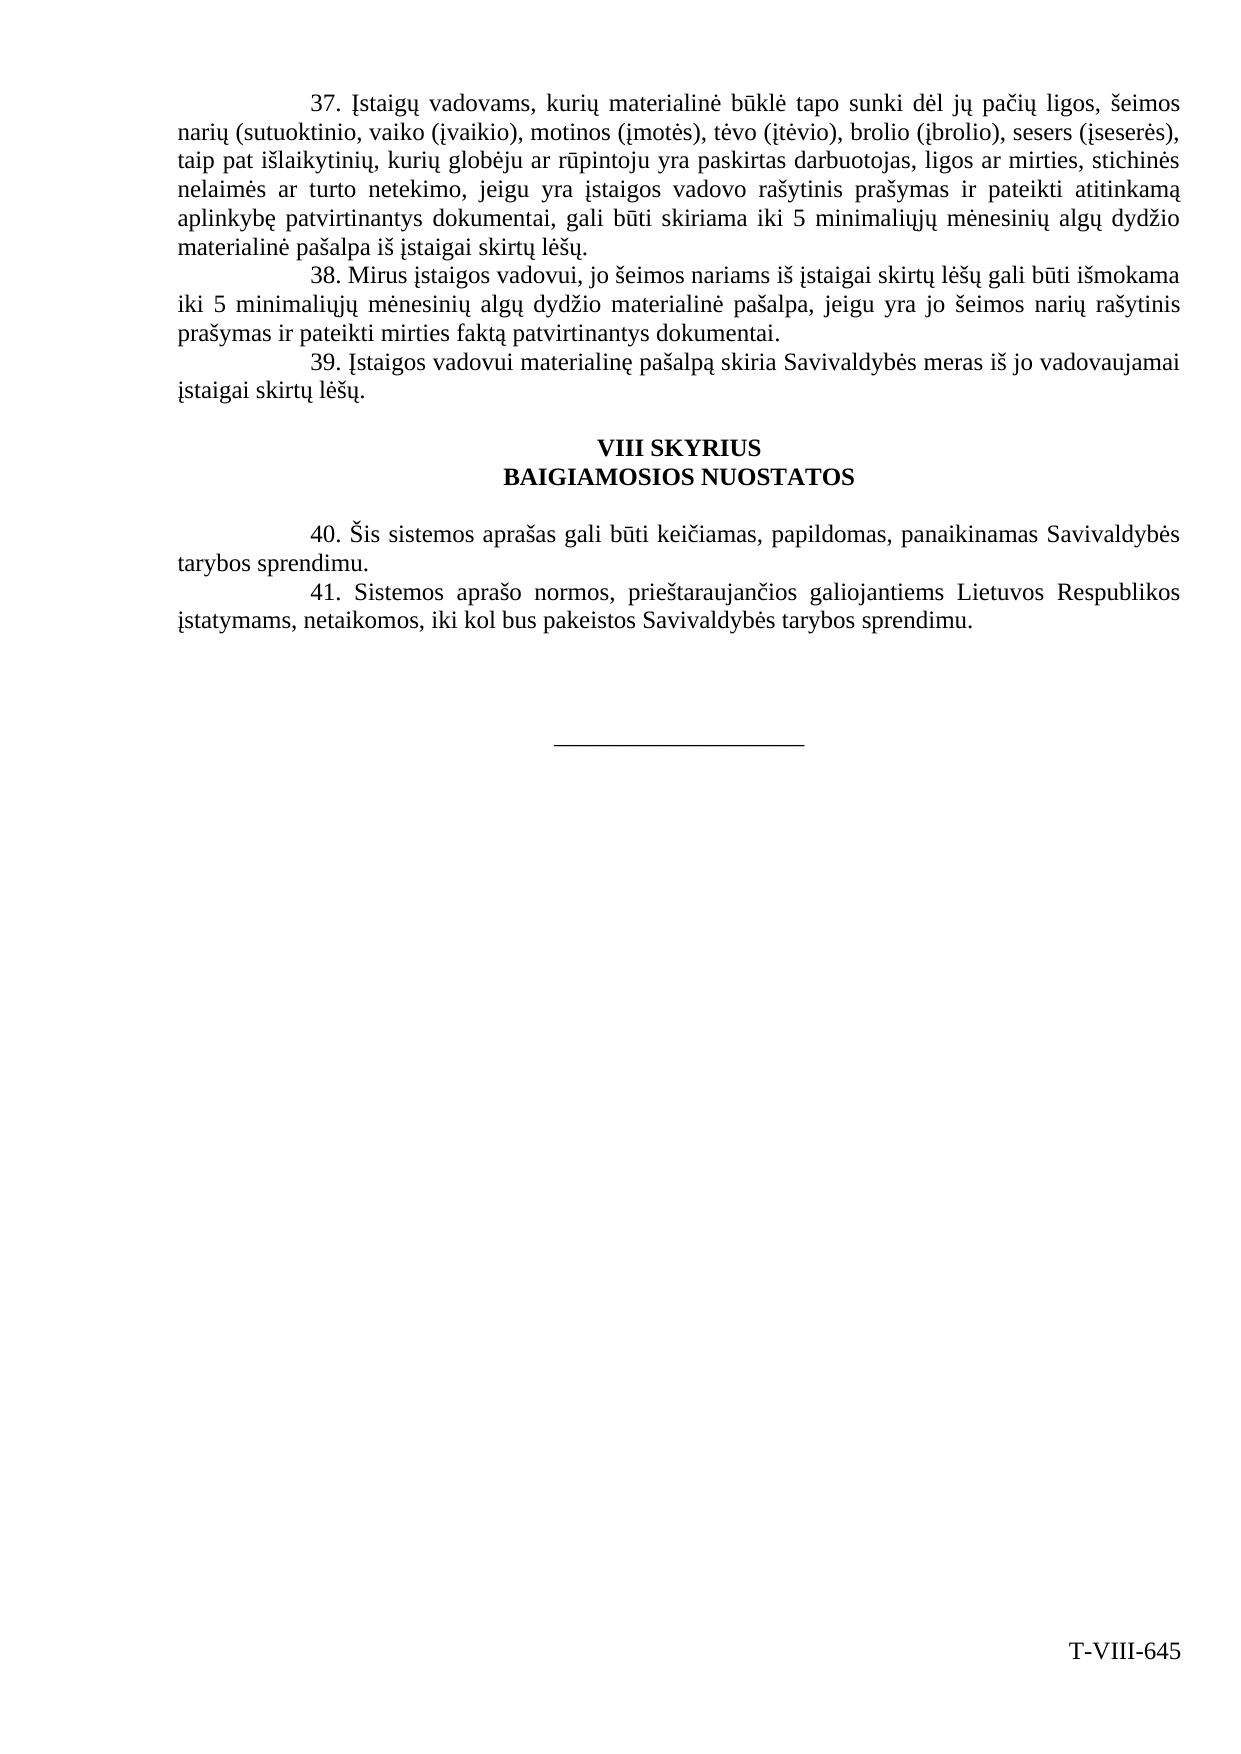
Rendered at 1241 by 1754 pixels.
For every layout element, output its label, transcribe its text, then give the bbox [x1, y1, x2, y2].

text ____________________ [177, 720, 1181, 749]
text 40. Šis sistemos aprašas gali būti keičiamas, papildomas, panaikinamas Savivaldybės tarybos sprendimu. [177, 519, 1181, 577]
text 41. Sistemos aprašo normos, prieštaraujančios galiojantiems Lietuvos Respublikos įstatymams, netaikomos, iki kol bus pakeistos Savivaldybės tarybos sprendimu. [177, 577, 1181, 634]
text 39. Įstaigos vadovui materialinę pašalpą skiria Savivaldybės meras iš jo vadovaujamai įstaigai skirtų lėšų. [177, 347, 1181, 404]
text VIII SKYRIUS [177, 433, 1181, 462]
text BAIGIAMOSIOS NUOSTATOS [177, 462, 1181, 490]
text 37. Įstaigų vadovams, kurių materialinė būklė tapo sunki dėl jų pačių ligos, šeimos narių (sutuoktinio, vaiko (įvaikio), motinos (įmotės), tėvo (įtėvio), brolio (įbrolio), sesers (įseserės), taip pat išlaikytinių, kurių globėju ar rūpintoju yra paskirtas darbuotojas, ligos ar mirties, stichinės nelaimės ar turto netekimo, jeigu yra įstaigos vadovo rašytinis prašymas ir pateikti atitinkamą aplinkybę patvirtinantys dokumentai, gali būti skiriama iki 5 minimaliųjų mėnesinių algų dydžio materialinė pašalpa iš įstaigai skirtų lėšų. [177, 88, 1181, 260]
text 38. Mirus įstaigos vadovui, jo šeimos nariams iš įstaigai skirtų lėšų gali būti išmokama iki 5 minimaliųjų mėnesinių algų dydžio materialinė pašalpa, jeigu yra jo šeimos narių rašytinis prašymas ir pateikti mirties faktą patvirtinantys dokumentai. [177, 260, 1181, 347]
